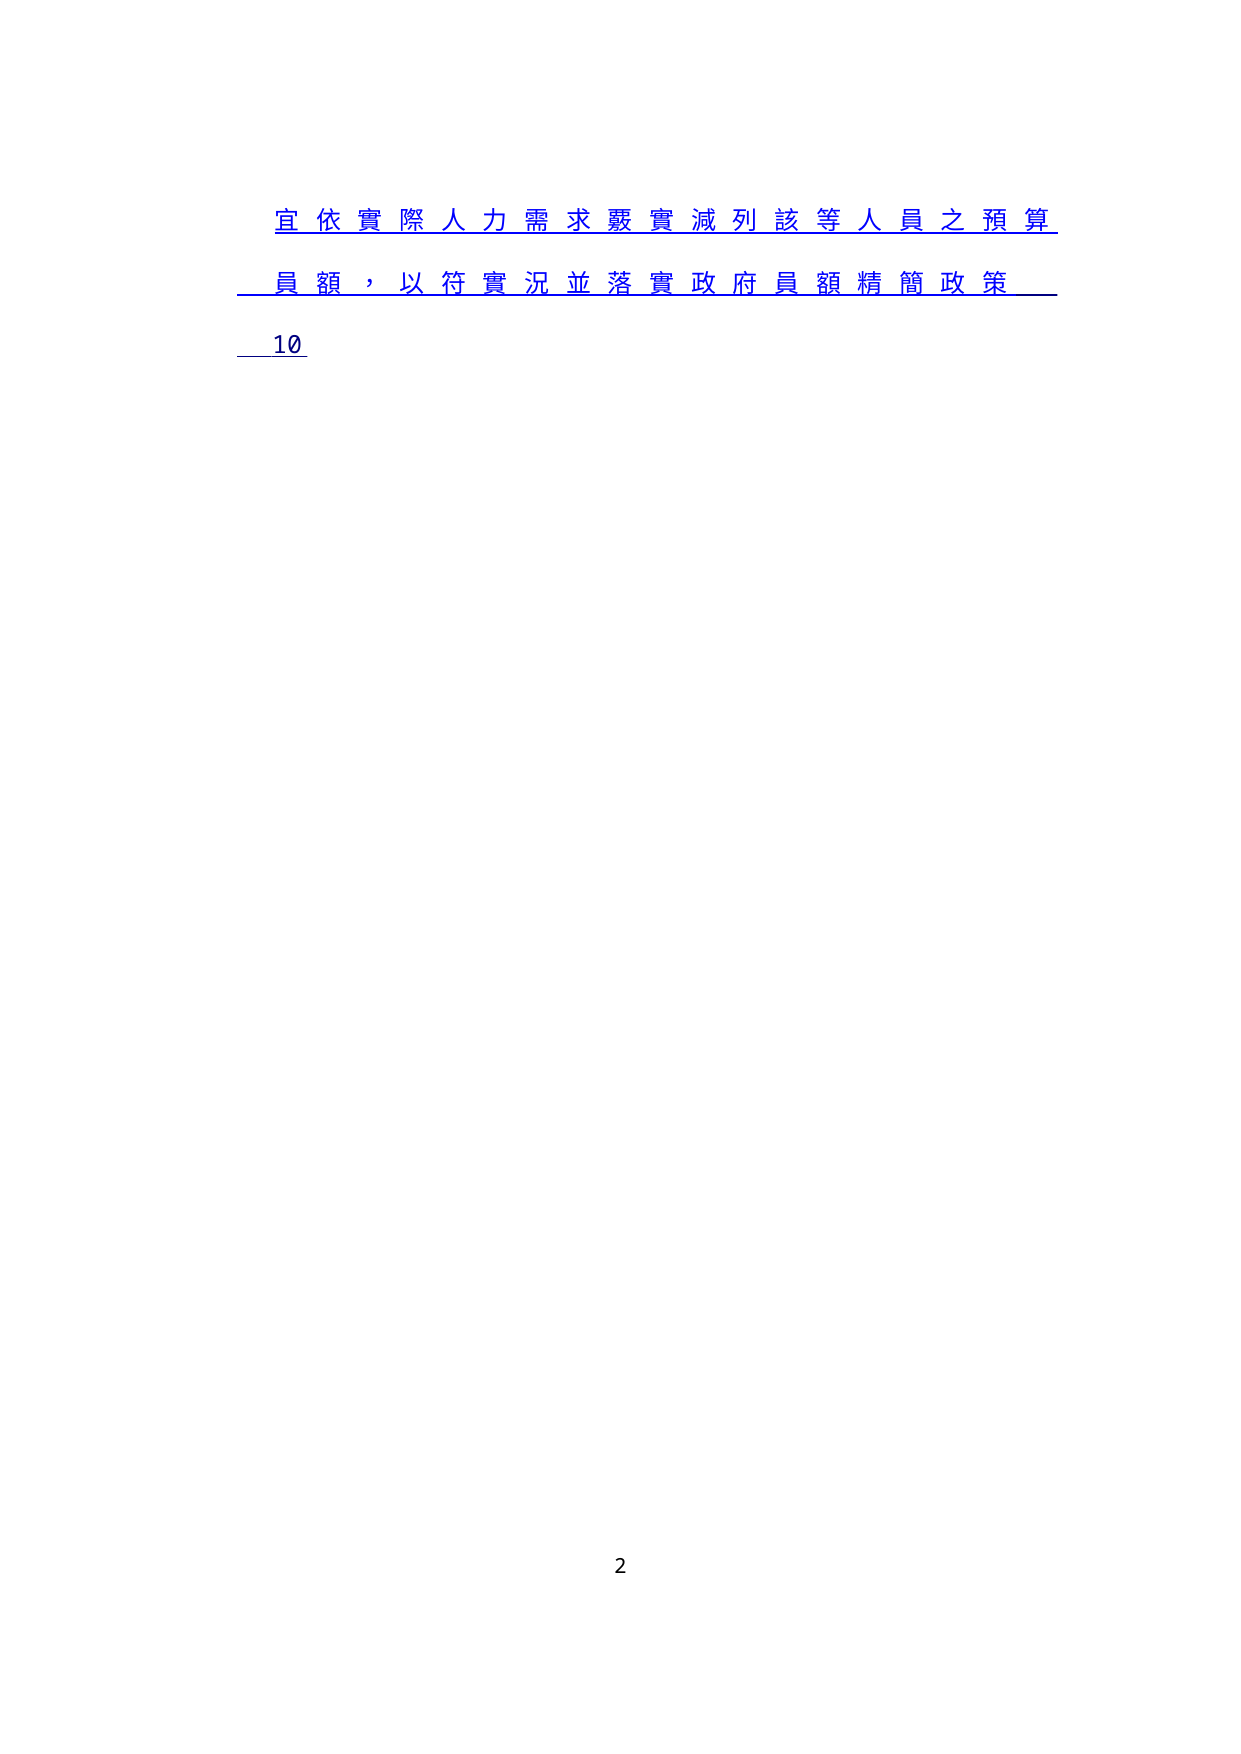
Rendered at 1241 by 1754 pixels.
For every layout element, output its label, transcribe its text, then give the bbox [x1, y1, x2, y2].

text 宜依實際人力需求覈實減列該等人員之預算員額，以符實況並落實政府員額精簡政策 10 [191, 177, 1058, 365]
